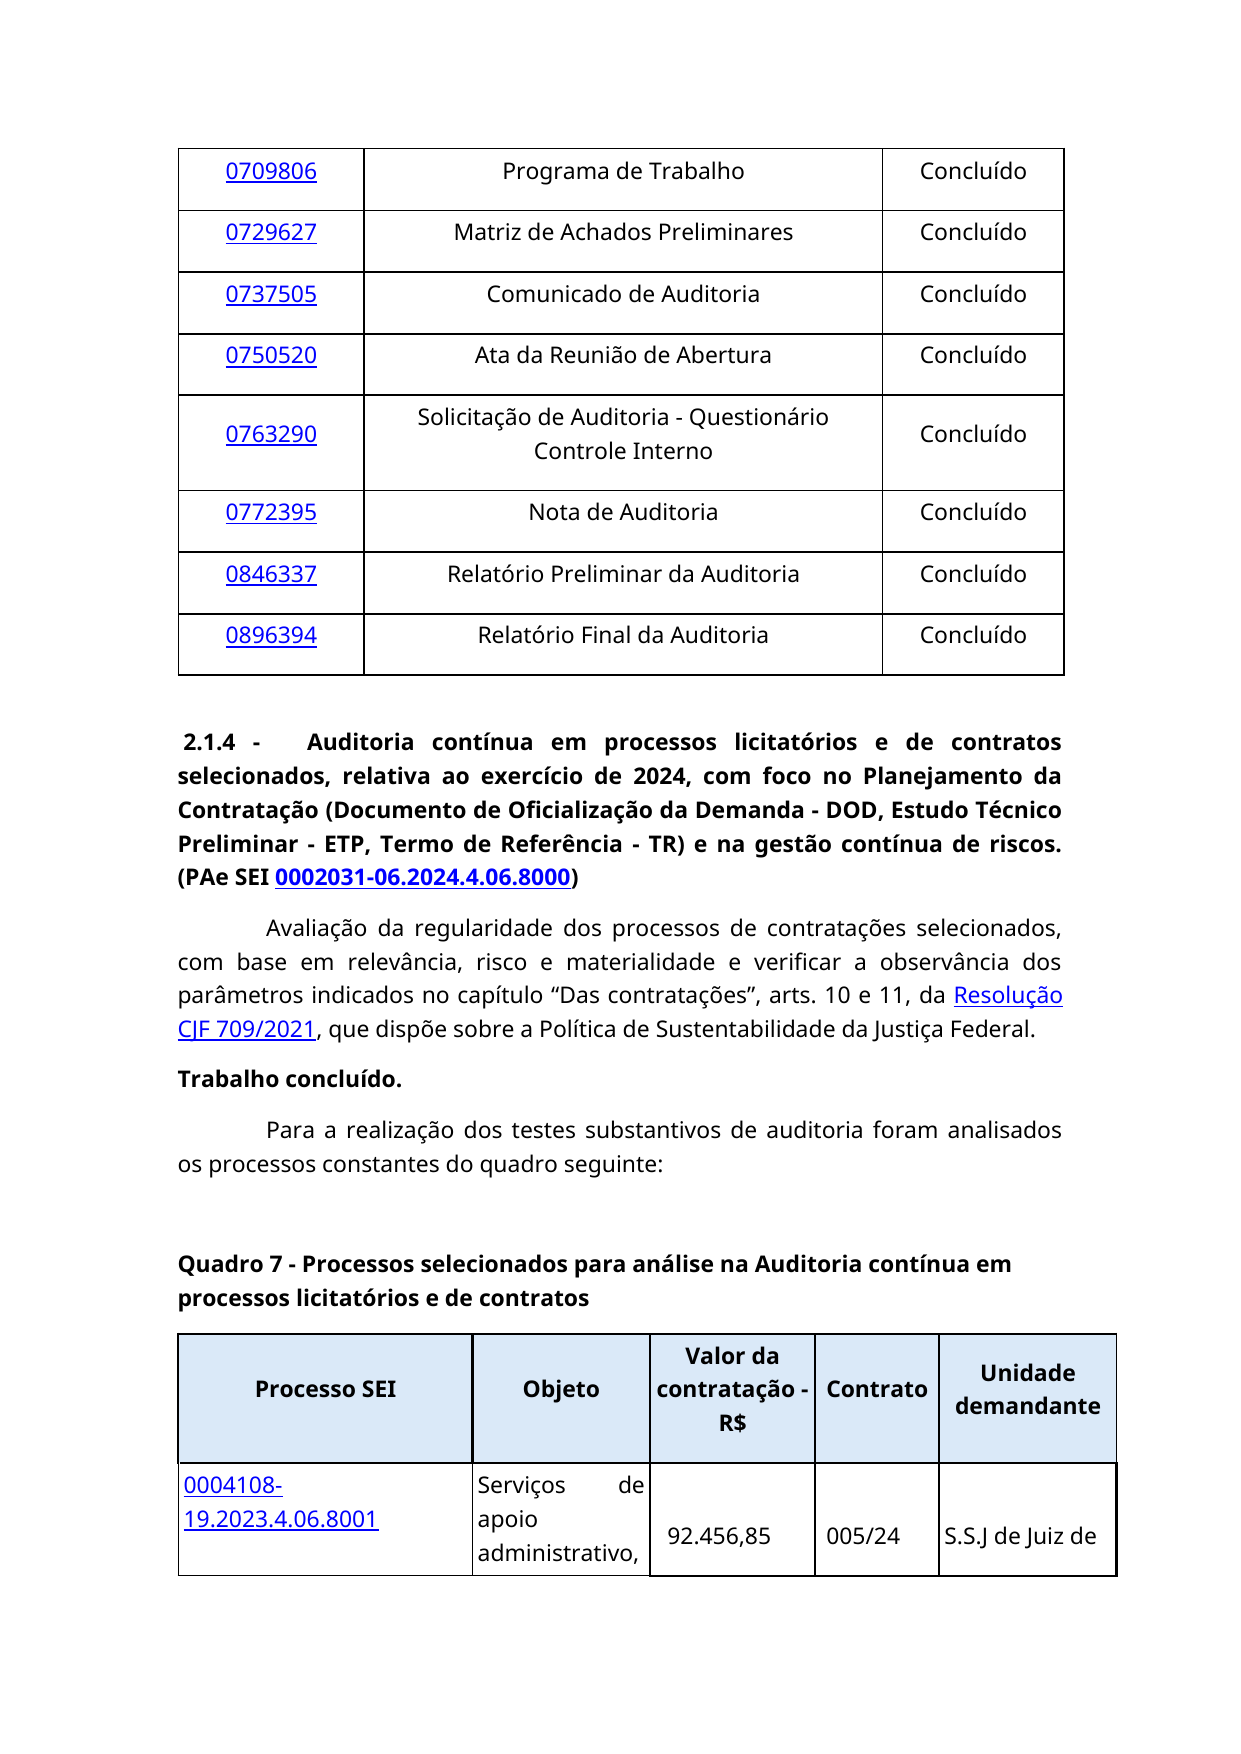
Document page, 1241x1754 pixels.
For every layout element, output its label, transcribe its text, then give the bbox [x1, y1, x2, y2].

table_cell Nota de Auditoria [365, 491, 882, 551]
table_cell Ata da Reunião de Abertura [365, 335, 882, 394]
table_cell 0763290 [179, 396, 363, 490]
text Avaliação da regularidade dos processos de contratações selecionados, com base em relevância, risco e materialidade e verificar a observância dos parâmetros indicados no capítulo “Das contratações”, arts. 10 e 11, da Resolução CJF 709/2021, que dispõe sobre a Política de Sustentabilidade da Justiça Federal. [177, 912, 1063, 1044]
text 2.1.4 - Auditoria contínua em processos licitatórios e de contratos selecionados, relativa ao exercício de 2024, com foco no Planejamento da Contratação (Documento de Oficialização da Demanda - DOD, Estudo Técnico Preliminar - ETP, Termo de Referência - TR) e na gestão contínua de riscos. (PAe SEI 0002031-06.2024.4.06.8000) [177, 726, 1063, 893]
table_cell 0729627 [179, 211, 363, 271]
table_cell 0750520 [179, 335, 363, 394]
table_cell 0846337 [179, 553, 363, 613]
table_cell Concluído [883, 273, 1063, 333]
table_cell Comunicado de Auditoria [365, 273, 882, 333]
table_cell S.S.J de Juiz de [940, 1464, 1115, 1575]
table_cell Matriz de Achados Preliminares [365, 211, 882, 271]
table_cell 0896394 [179, 615, 363, 674]
table_cell Concluído [883, 615, 1063, 674]
table_cell 92.456,85 [651, 1464, 814, 1575]
table_cell 0004108-19.2023.4.06.8001 [179, 1463, 472, 1575]
table_header Processo SEI [179, 1335, 471, 1462]
table_header Contrato [816, 1335, 938, 1462]
table_cell Serviços de apoio administrativo, [473, 1464, 649, 1575]
text Trabalho concluído. [177, 1063, 1063, 1095]
table_cell Concluído [883, 211, 1063, 271]
text Para a realização dos testes substantivos de auditoria foram analisados os processos constantes do quadro seguinte: [177, 1114, 1063, 1179]
table_header Unidade demandante [940, 1335, 1116, 1462]
table_cell 0709806 [179, 149, 363, 210]
text Quadro 7 - Processos selecionados para análise na Auditoria contínua em processos licitatórios e de contratos [177, 1248, 1063, 1313]
table_header Objeto [474, 1335, 649, 1462]
table_cell 0772395 [179, 491, 363, 551]
table_header Valor da contratação - R$ [651, 1335, 814, 1462]
table_cell 0737505 [179, 273, 363, 333]
table_cell Concluído [883, 396, 1063, 490]
table_cell Relatório Final da Auditoria [365, 615, 882, 674]
table_cell Concluído [883, 491, 1063, 551]
table_cell Concluído [883, 335, 1063, 394]
table_cell Programa de Trabalho [365, 149, 882, 210]
table_cell Relatório Preliminar da Auditoria [365, 553, 882, 613]
table_cell 005/24 [816, 1464, 938, 1575]
table_cell Solicitação de Auditoria - Questionário Controle Interno [365, 396, 882, 490]
table_cell Concluído [883, 553, 1063, 613]
table_cell Concluído [883, 149, 1063, 210]
